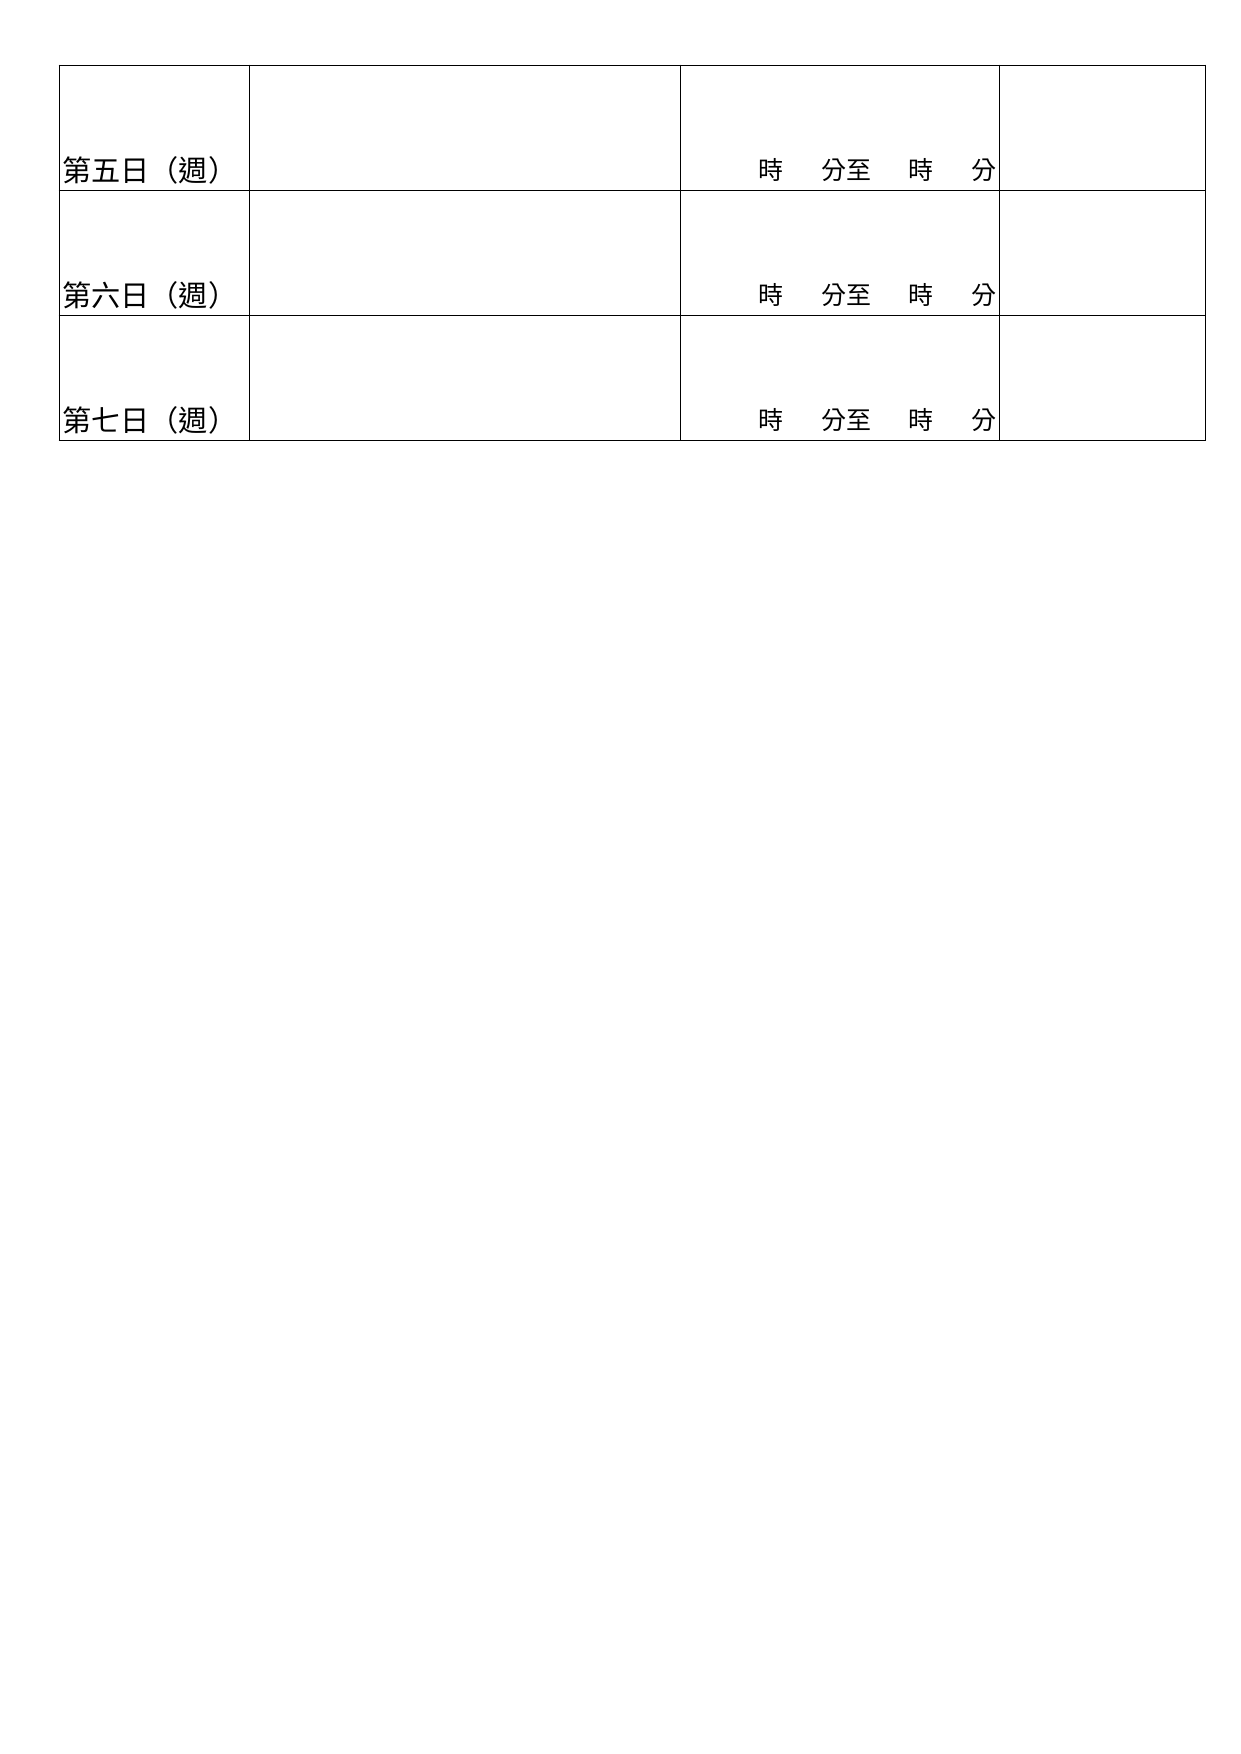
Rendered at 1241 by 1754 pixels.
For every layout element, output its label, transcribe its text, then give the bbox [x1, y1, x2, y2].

table_cell [1000, 66, 1205, 189]
table_cell 第六日（週） [60, 191, 249, 314]
table_cell [1000, 316, 1205, 439]
table_cell 時 分至 時 分 [681, 66, 999, 189]
table_cell [250, 316, 680, 439]
table_cell [250, 66, 680, 189]
table_cell 第五日（週） [60, 66, 249, 189]
table_cell [1000, 191, 1205, 314]
table_cell [250, 191, 680, 314]
table_cell 第七日（週） [60, 316, 249, 439]
table_cell 時 分至 時 分 [681, 316, 999, 439]
table_cell 時 分至 時 分 [681, 191, 999, 314]
